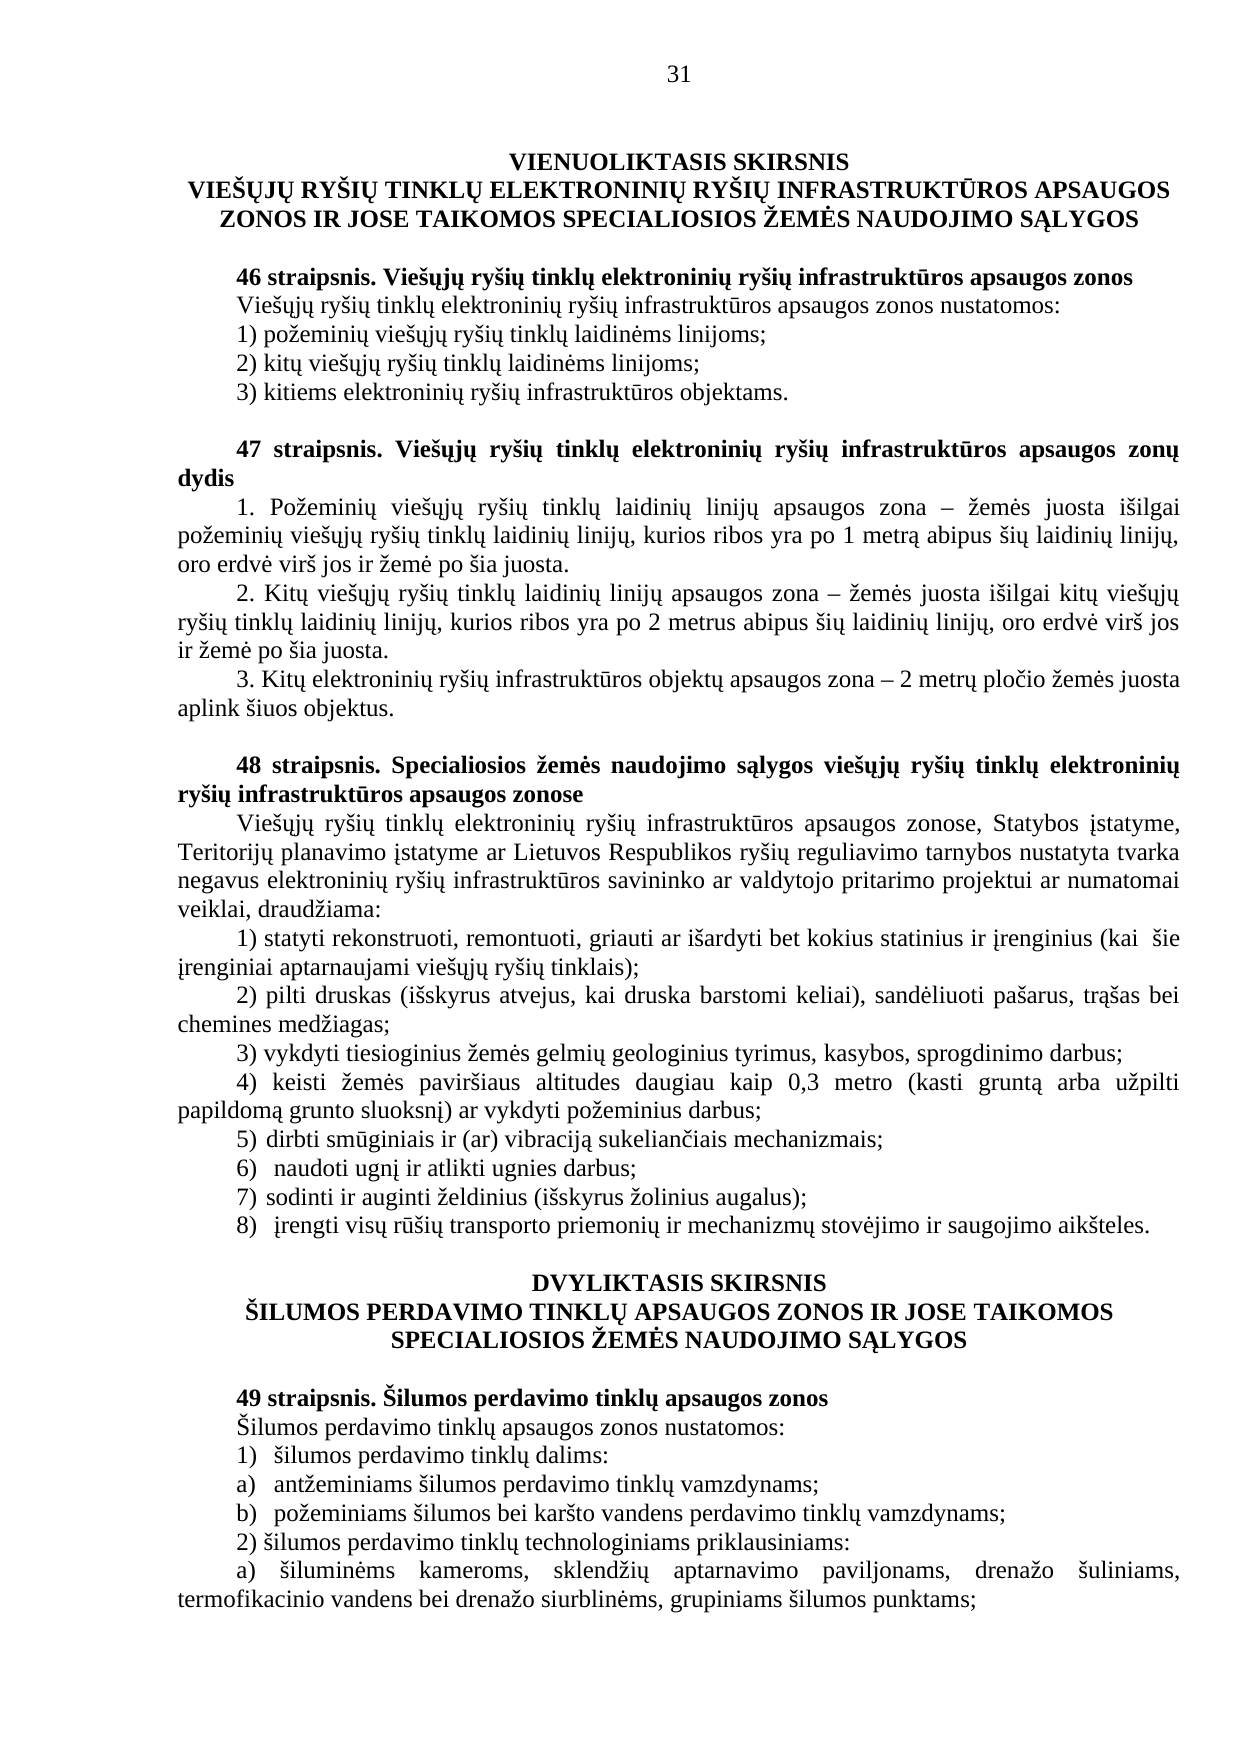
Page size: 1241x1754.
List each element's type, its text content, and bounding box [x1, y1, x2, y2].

text Viešųjų ryšių tinklų elektroninių ryšių infrastruktūros apsaugos zonose, Statybos įstatyme, Teritorijų planavimo įstatyme ar Lietuvos Respublikos ryšių reguliavimo tarnybos nustatyta tvarka negavus elektroninių ryšių infrastruktūros savininko ar valdytojo pritarimo projektui ar numatomai veiklai, draudžiama: [177, 808, 1181, 923]
text ŠILUMOS PERDAVIMO TINKLŲ APSAUGOS ZONOS IR JOSE TAIKOMOS SPECIALIOSIOS ŽEMĖS NAUDOJIMO SĄLYGOS [177, 1297, 1181, 1354]
text 2) šilumos perdavimo tinklų technologiniams priklausiniams: [177, 1527, 1181, 1556]
text 48 straipsnis. Specialiosios žemės naudojimo sąlygos viešųjų ryšių tinklų elektroninių ryšių infrastruktūros apsaugos zonose [177, 751, 1181, 808]
text 49 straipsnis. Šilumos perdavimo tinklų apsaugos zonos [177, 1383, 1181, 1412]
text a) šiluminėms kameroms, sklendžių aptarnavimo paviljonams, drenažo šuliniams, termofikacinio vandens bei drenažo siurblinėms, grupiniams šilumos punktams; [177, 1556, 1181, 1613]
text 1) požeminių viešųjų ryšių tinklų laidinėms linijoms; [177, 319, 1181, 348]
text 5) dirbti smūginiais ir (ar) vibraciją sukeliančiais mechanizmais; [236, 1124, 1181, 1153]
text 1. Požeminių viešųjų ryšių tinklų laidinių linijų apsaugos zona – žemės juosta išilgai požeminių viešųjų ryšių tinklų laidinių linijų, kurios ribos yra po 1 metrą abipus šių laidinių linijų, oro erdvė virš jos ir žemė po šia juosta. [177, 492, 1181, 578]
text Šilumos perdavimo tinklų apsaugos zonos nustatomos: [177, 1412, 1181, 1441]
text VIEŠŲJŲ RYŠIŲ TINKLŲ ELEKTRONINIŲ RYŠIŲ INFRASTRUKTŪROS APSAUGOS ZONOS IR JOSE TAIKOMOS SPECIALIOSIOS ŽEMĖS NAUDOJIMO SĄLYGOS [177, 176, 1181, 233]
text 46 straipsnis. Viešųjų ryšių tinklų elektroninių ryšių infrastruktūros apsaugos zonos [177, 262, 1181, 291]
text Viešųjų ryšių tinklų elektroninių ryšių infrastruktūros apsaugos zonos nustatomos: [177, 291, 1181, 319]
text 6) naudoti ugnį ir atlikti ugnies darbus; [236, 1153, 1181, 1182]
text 4) keisti žemės paviršiaus altitudes daugiau kaip 0,3 metro (kasti gruntą arba užpilti papildomą grunto sluoksnį) ar vykdyti požeminius darbus; [177, 1067, 1181, 1124]
text 1) statyti rekonstruoti, remontuoti, griauti ar išardyti bet kokius statinius ir įrenginius (kai šie įrenginiai aptarnaujami viešųjų ryšių tinklais); [177, 923, 1181, 981]
text b) požeminiams šilumos bei karšto vandens perdavimo tinklų vamzdynams; [236, 1498, 1181, 1527]
text a) antžeminiams šilumos perdavimo tinklų vamzdynams; [236, 1469, 1181, 1498]
text DVYLIKTASIS SKIRSNIS [177, 1268, 1181, 1297]
text 7) sodinti ir auginti želdinius (išskyrus žolinius augalus); [236, 1182, 1181, 1211]
text VIENUOLIKTASIS SKIRSNIS [177, 147, 1181, 176]
text 2. Kitų viešųjų ryšių tinklų laidinių linijų apsaugos zona – žemės juosta išilgai kitų viešųjų ryšių tinklų laidinių linijų, kurios ribos yra po 2 metrus abipus šių laidinių linijų, oro erdvė virš jos ir žemė po šia juosta. [177, 578, 1181, 664]
text 3) kitiems elektroninių ryšių infrastruktūros objektams. [177, 377, 1181, 406]
text 8) įrengti visų rūšių transporto priemonių ir mechanizmų stovėjimo ir saugojimo aikšteles. [236, 1211, 1181, 1239]
text 3. Kitų elektroninių ryšių infrastruktūros objektų apsaugos zona – 2 metrų pločio žemės juosta aplink šiuos objektus. [177, 664, 1181, 722]
text 1) šilumos perdavimo tinklų dalims: [236, 1441, 1181, 1469]
text 2) kitų viešųjų ryšių tinklų laidinėms linijoms; [177, 348, 1181, 377]
text 47 straipsnis. Viešųjų ryšių tinklų elektroninių ryšių infrastruktūros apsaugos zonų dydis [177, 434, 1181, 492]
text 2) pilti druskas (išskyrus atvejus, kai druska barstomi keliai), sandėliuoti pašarus, trąšas bei chemines medžiagas; [177, 981, 1181, 1038]
text 3) vykdyti tiesioginius žemės gelmių geologinius tyrimus, kasybos, sprogdinimo darbus; [177, 1038, 1181, 1067]
